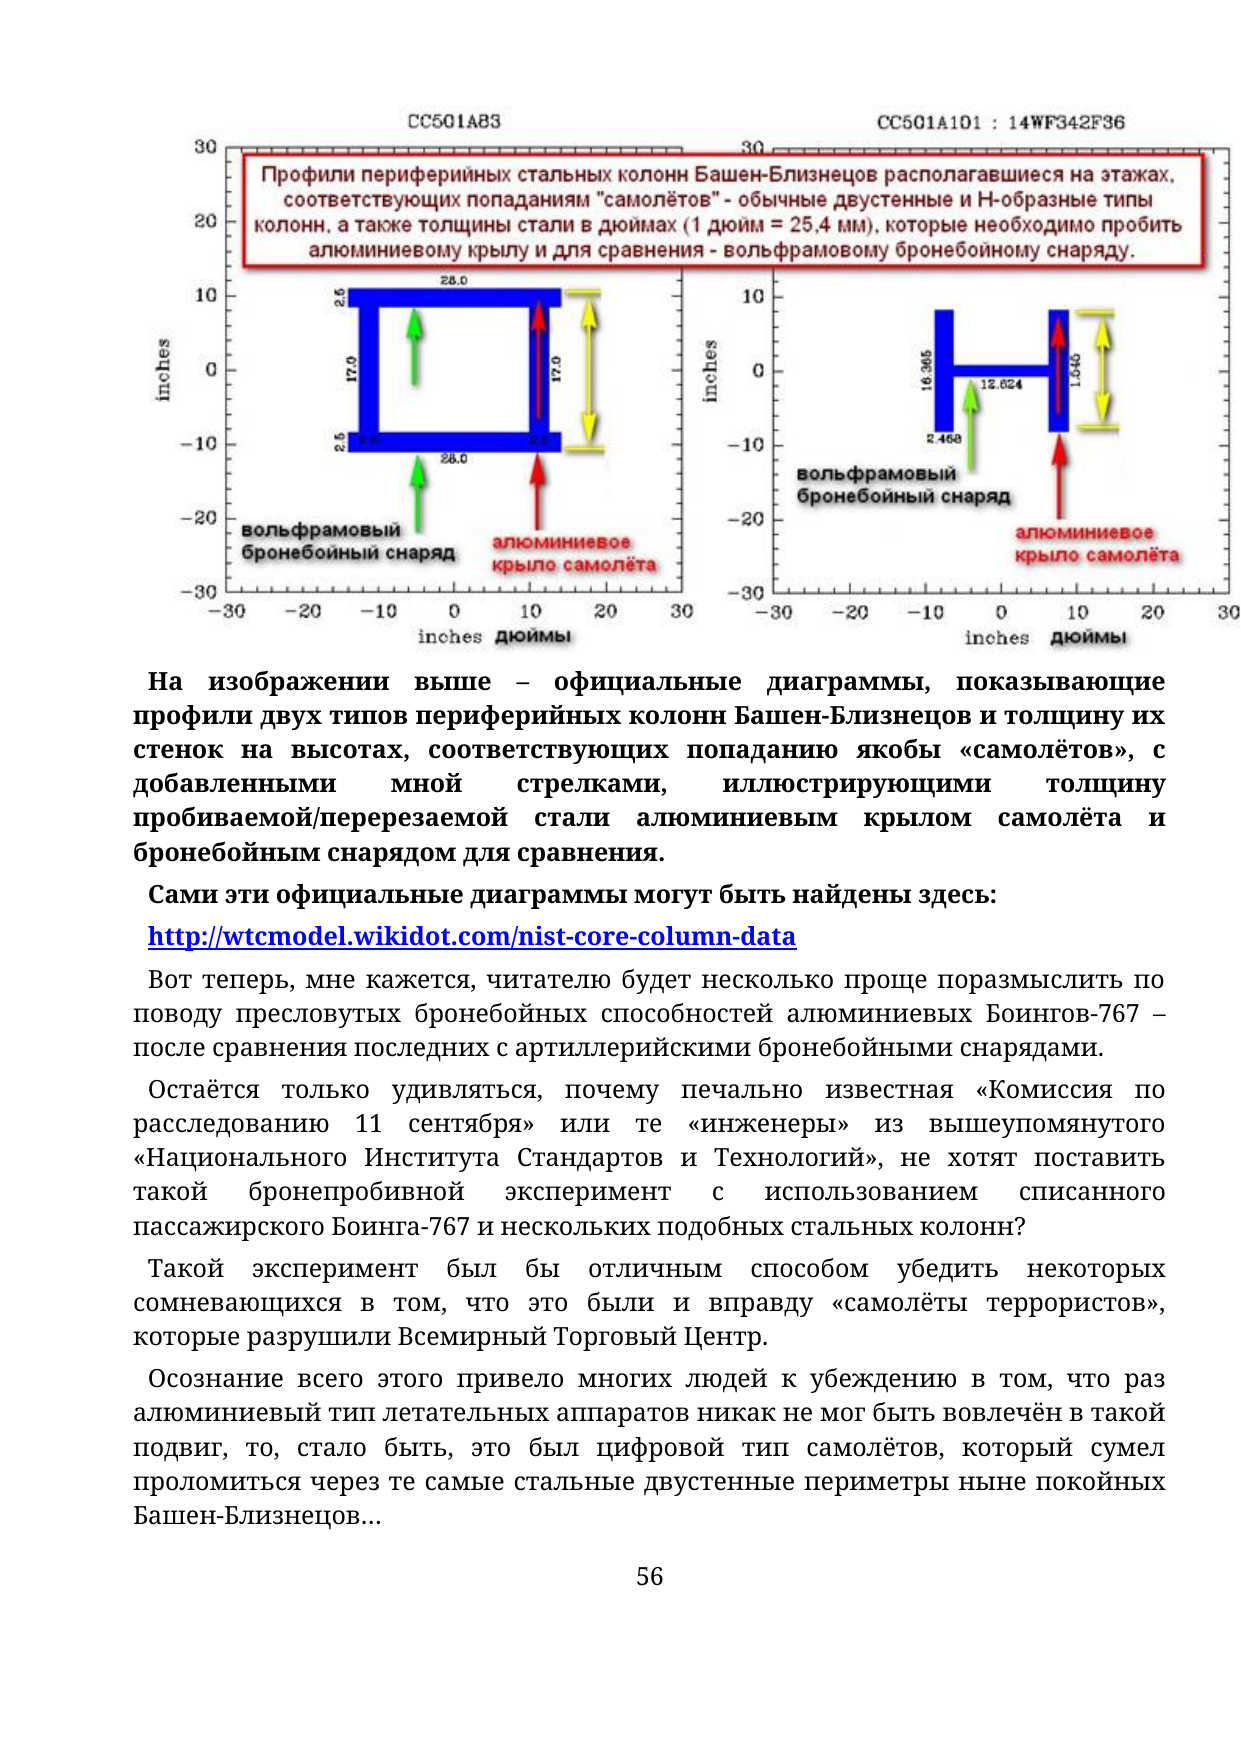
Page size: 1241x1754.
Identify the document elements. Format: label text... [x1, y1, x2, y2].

text Остаётся только удивляться, почему печально известная «Комиссия по расследованию 11 сентября» или те «инженеры» из вышеупомянутого «Национального Института Стандартов и Технологий», не хотят поставить такой бронепробивной эксперимент с использованием списанного пассажирского Боинга-767 и нескольких подобных стальных колонн? [133, 1072, 1167, 1242]
text Вот теперь, мне кажется, читателю будет несколько проще поразмыслить по поводу пресловутых бронебойных способностей алюминиевых Боингов-767 – после сравнения последних с артиллерийскими бронебойными снарядами. [133, 961, 1167, 1063]
text Сами эти официальные диаграммы могут быть найдены здесь: [133, 877, 1167, 911]
text Осознание всего этого привело многих людей к убеждению в том, что раз алюминиевый тип летательных аппаратов никак не мог быть вовлечён в такой подвиг, то, стало быть, это был цифровой тип самолётов, который сумел проломиться через те самые стальные двустенные периметры ныне покойных Башен-Близнецов… [133, 1361, 1167, 1531]
text На изображении выше – официальные диаграммы, показывающие профили двух типов периферийных колонн Башен-Близнецов и толщину их стенок на высотах, соответствующих попаданию якобы «самолётов», с добавленными мной стрелками, иллюстрирующими толщину пробиваемой/перерезаемой стали алюминиевым крылом самолёта и бронебойным снарядом для сравнения. [133, 664, 1167, 868]
text Такой эксперимент был бы отличным способом убедить некоторых сомневающихся в том, что это были и вправду «самолёты террористов», которые разрушили Всемирный Торговый Центр. [133, 1251, 1167, 1353]
text http://wtcmodel.wikidot.com/nist-core-column-data [133, 919, 1167, 953]
picture [149, 105, 1241, 654]
